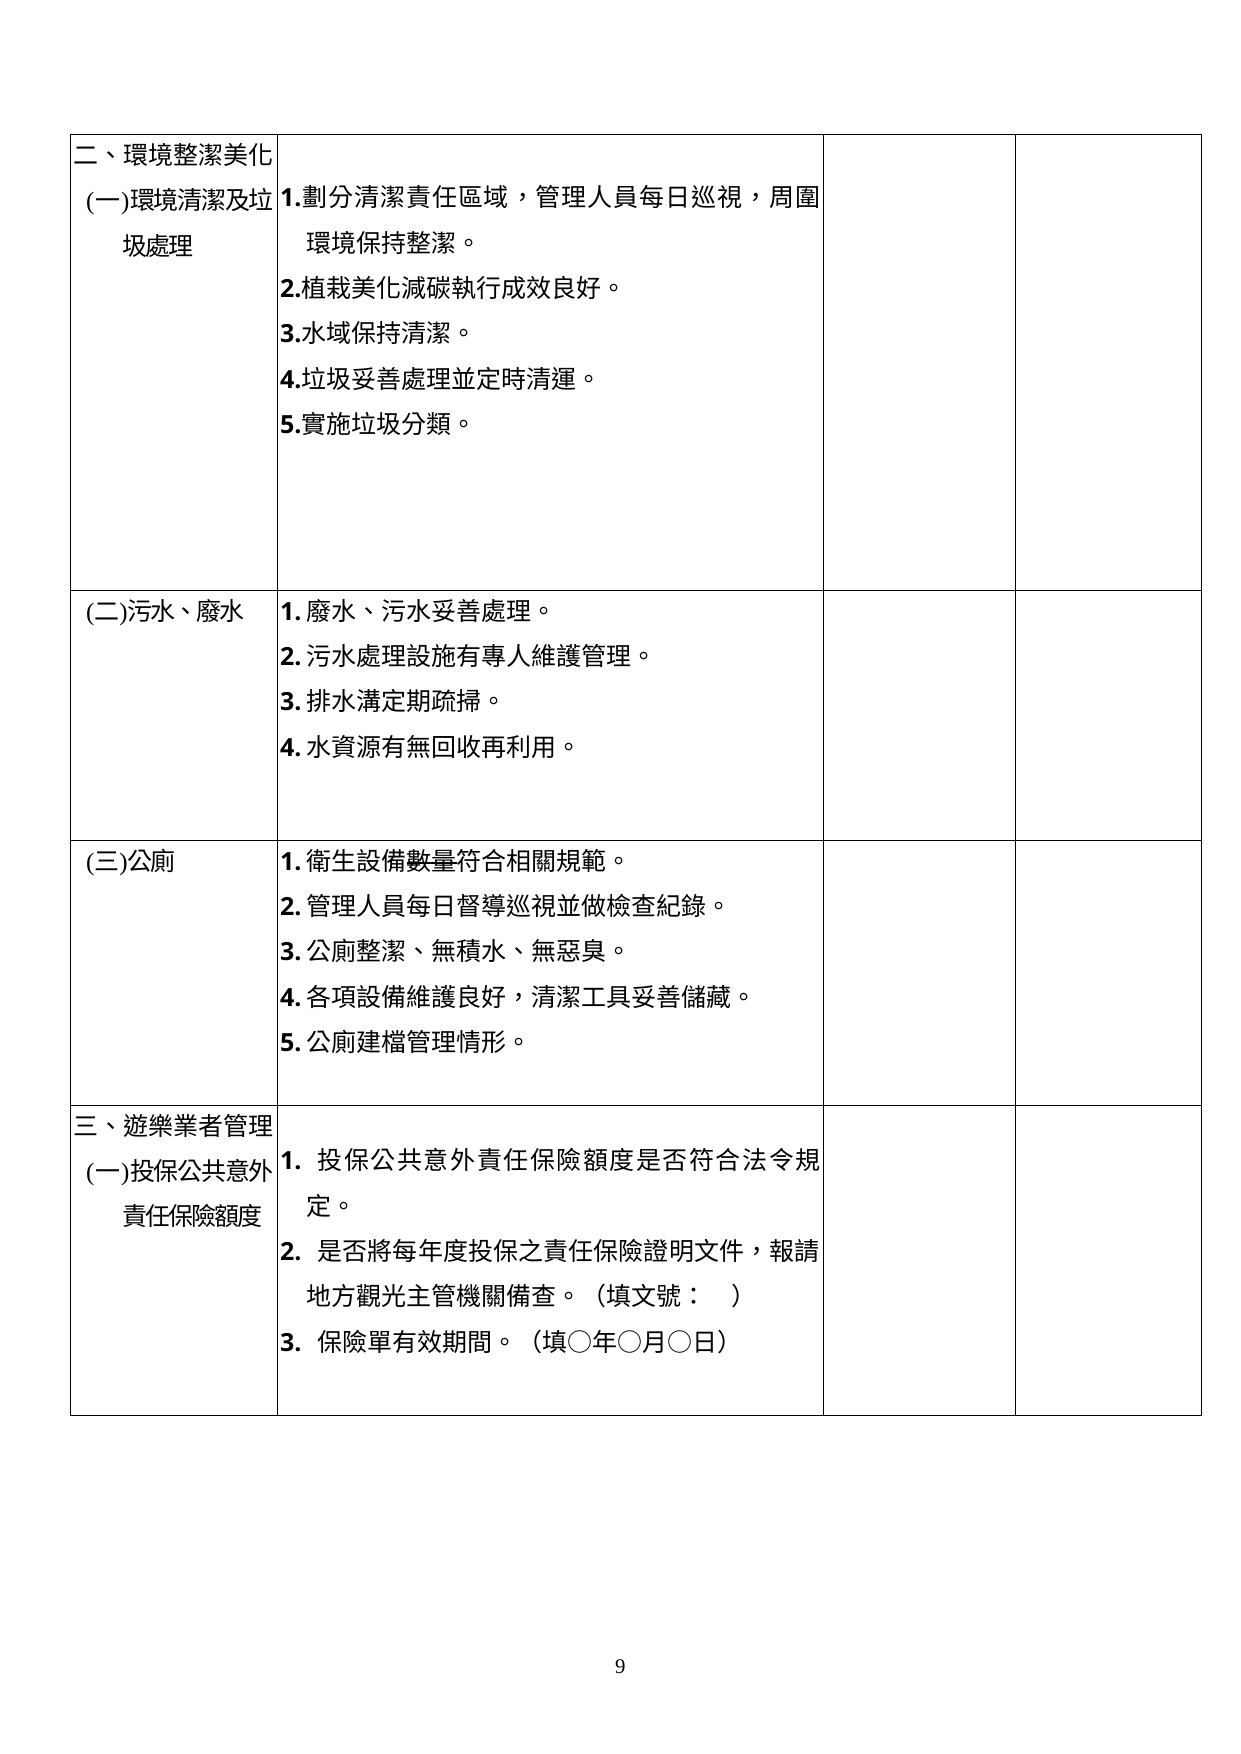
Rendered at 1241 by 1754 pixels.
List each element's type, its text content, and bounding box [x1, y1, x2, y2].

table_cell [1016, 135, 1201, 590]
table_cell [1016, 1106, 1201, 1415]
table_cell [1016, 841, 1201, 1105]
table_cell [1016, 591, 1201, 840]
table_cell 廢水、污水妥善處理。 污水處理設施有專人維護管理。 排水溝定期疏掃。 水資源有無回收再利用。 [278, 591, 823, 840]
table_cell (三)公廁 [71, 841, 277, 1105]
table_cell 三、遊樂業者管理 (一)投保公共意外責任保險額度 [71, 1106, 277, 1415]
table_cell [824, 135, 1015, 590]
table_cell (二)污水、廢水 [71, 591, 277, 840]
table_cell 衛生設備數量符合相關規範。 管理人員每日督導巡視並做檢查紀錄。 公廁整潔、無積水、無惡臭。 各項設備維護良好，清潔工具妥善儲藏。 公廁建檔管理情形。 [278, 841, 823, 1105]
table_cell 1.劃分清潔責任區域，管理人員每日巡視，周圍環境保持整潔。 2.植栽美化減碳執行成效良好。 3.水域保持清潔。 4.垃圾妥善處理並定時清運。 5.實施垃圾分類。 [278, 135, 823, 590]
table_cell [824, 1106, 1015, 1415]
table_cell 二、環境整潔美化 (一)環境清潔及垃圾處理 [71, 135, 277, 590]
table_cell 投保公共意外責任保險額度是否符合法令規定。 是否將每年度投保之責任保險證明文件，報請地方觀光主管機關備查。（填文號： ） 保險單有效期間。（填○年○月○日） [278, 1106, 823, 1415]
table_cell [824, 841, 1015, 1105]
table_cell [824, 591, 1015, 840]
